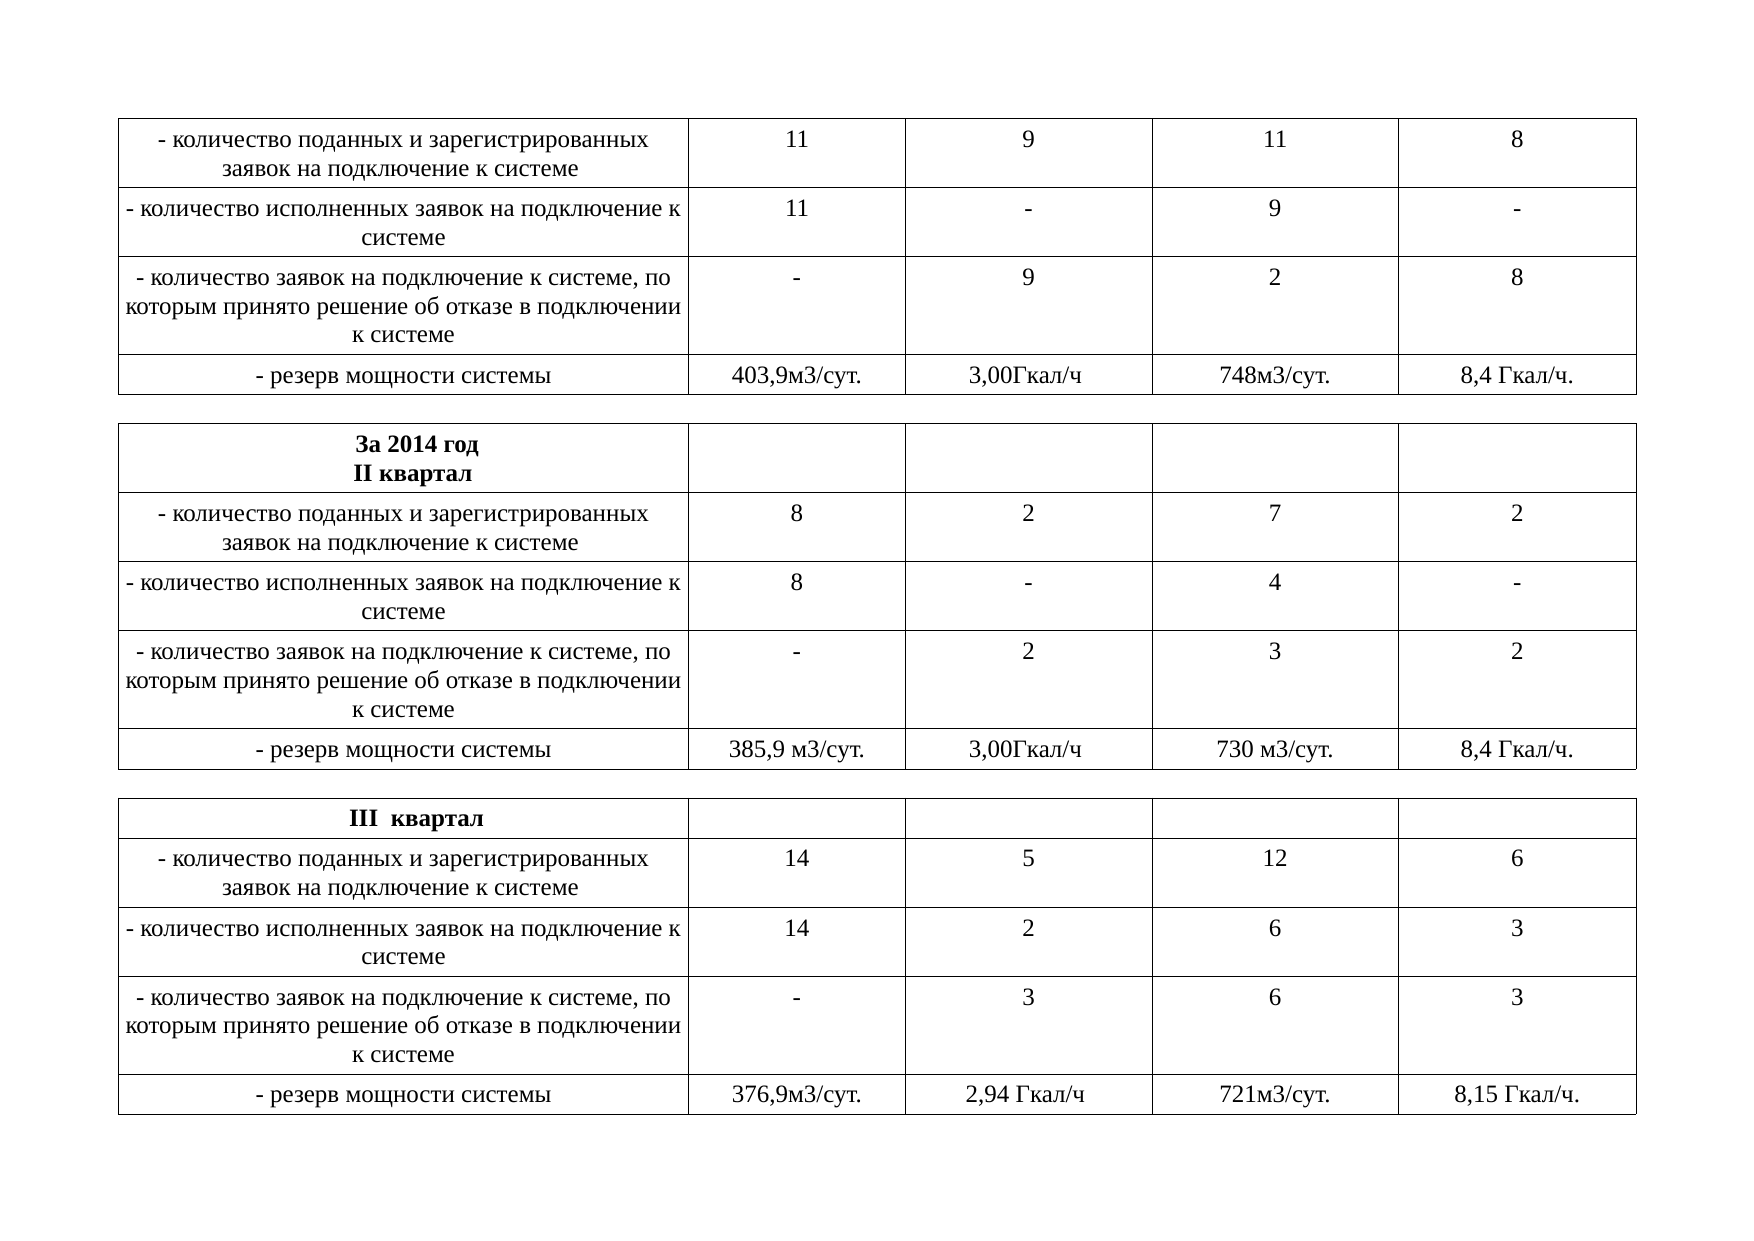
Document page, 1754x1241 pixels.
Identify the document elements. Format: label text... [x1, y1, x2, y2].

table_cell - количество исполненных заявок на подключение к системе [119, 562, 688, 630]
table_cell 2 [1399, 631, 1636, 728]
table_cell 2 [1153, 257, 1398, 354]
table_cell - резерв мощности системы [119, 729, 688, 768]
table_header [689, 799, 905, 838]
table_header III квартал [119, 799, 688, 838]
table_cell 11 [689, 119, 905, 187]
table_header [906, 799, 1152, 838]
table_cell 9 [1153, 188, 1398, 256]
table_cell 7 [1153, 493, 1398, 561]
table_cell 376,9м3/сут. [689, 1075, 905, 1114]
table_cell 3,00Гкал/ч [906, 355, 1152, 394]
table_cell 721м3/сут. [1153, 1075, 1398, 1114]
table_cell 748м3/сут. [1153, 355, 1398, 394]
table_cell - количество заявок на подключение к системе, по которым принято решение об отказе в подключении к системе [119, 977, 688, 1074]
table_cell - количество заявок на подключение к системе, по которым принято решение об отказе в подключении к системе [119, 257, 688, 354]
table_cell 14 [689, 908, 905, 976]
table_cell 5 [906, 839, 1152, 907]
table_cell 9 [906, 119, 1152, 187]
table_cell - количество поданных и зарегистрированных заявок на подключение к системе [119, 119, 688, 187]
table_cell 2 [906, 493, 1152, 561]
table_cell - резерв мощности системы [119, 355, 688, 394]
table_header [1399, 799, 1636, 838]
table_cell 8,4 Гкал/ч. [1399, 729, 1636, 768]
table_header [689, 424, 905, 492]
table_cell - количество поданных и зарегистрированных заявок на подключение к системе [119, 839, 688, 907]
table_cell 3 [1153, 631, 1398, 728]
table_cell 4 [1153, 562, 1398, 630]
table_header [1153, 799, 1398, 838]
table_cell 8,15 Гкал/ч. [1399, 1075, 1636, 1114]
table_header За 2014 год II квартал [119, 424, 688, 492]
table_cell 3 [906, 977, 1152, 1074]
table_cell 385,9 м3/сут. [689, 729, 905, 768]
table_cell 3 [1399, 977, 1636, 1074]
table_cell 8,4 Гкал/ч. [1399, 355, 1636, 394]
table_cell 8 [1399, 257, 1636, 354]
table_cell 2,94 Гкал/ч [906, 1075, 1152, 1114]
table_cell - [689, 977, 905, 1074]
table_cell - количество исполненных заявок на подключение к системе [119, 188, 688, 256]
table_cell - резерв мощности системы [119, 1075, 688, 1114]
table_cell 2 [1399, 493, 1636, 561]
table_cell - количество исполненных заявок на подключение к системе [119, 908, 688, 976]
table_cell 9 [906, 257, 1152, 354]
table_cell - [1399, 188, 1636, 256]
table_cell 6 [1399, 839, 1636, 907]
table_cell 8 [1399, 119, 1636, 187]
table_header [1399, 424, 1636, 492]
table_cell - [906, 188, 1152, 256]
table_cell - [1399, 562, 1636, 630]
table_cell - [906, 562, 1152, 630]
table_cell 8 [689, 562, 905, 630]
table_cell 6 [1153, 908, 1398, 976]
table_cell 2 [906, 631, 1152, 728]
table_cell - количество поданных и зарегистрированных заявок на подключение к системе [119, 493, 688, 561]
table_cell 3 [1399, 908, 1636, 976]
table_cell 2 [906, 908, 1152, 976]
table_cell 6 [1153, 977, 1398, 1074]
table_header [1153, 424, 1398, 492]
table_cell 3,00Гкал/ч [906, 729, 1152, 768]
table_cell 14 [689, 839, 905, 907]
table_cell 730 м3/сут. [1153, 729, 1398, 768]
table_cell - [689, 257, 905, 354]
table_cell - количество заявок на подключение к системе, по которым принято решение об отказе в подключении к системе [119, 631, 688, 728]
table_cell - [689, 631, 905, 728]
table_cell 11 [1153, 119, 1398, 187]
table_cell 11 [689, 188, 905, 256]
table_cell 8 [689, 493, 905, 561]
table_header [906, 424, 1152, 492]
table_cell 403,9м3/сут. [689, 355, 905, 394]
table_cell 12 [1153, 839, 1398, 907]
